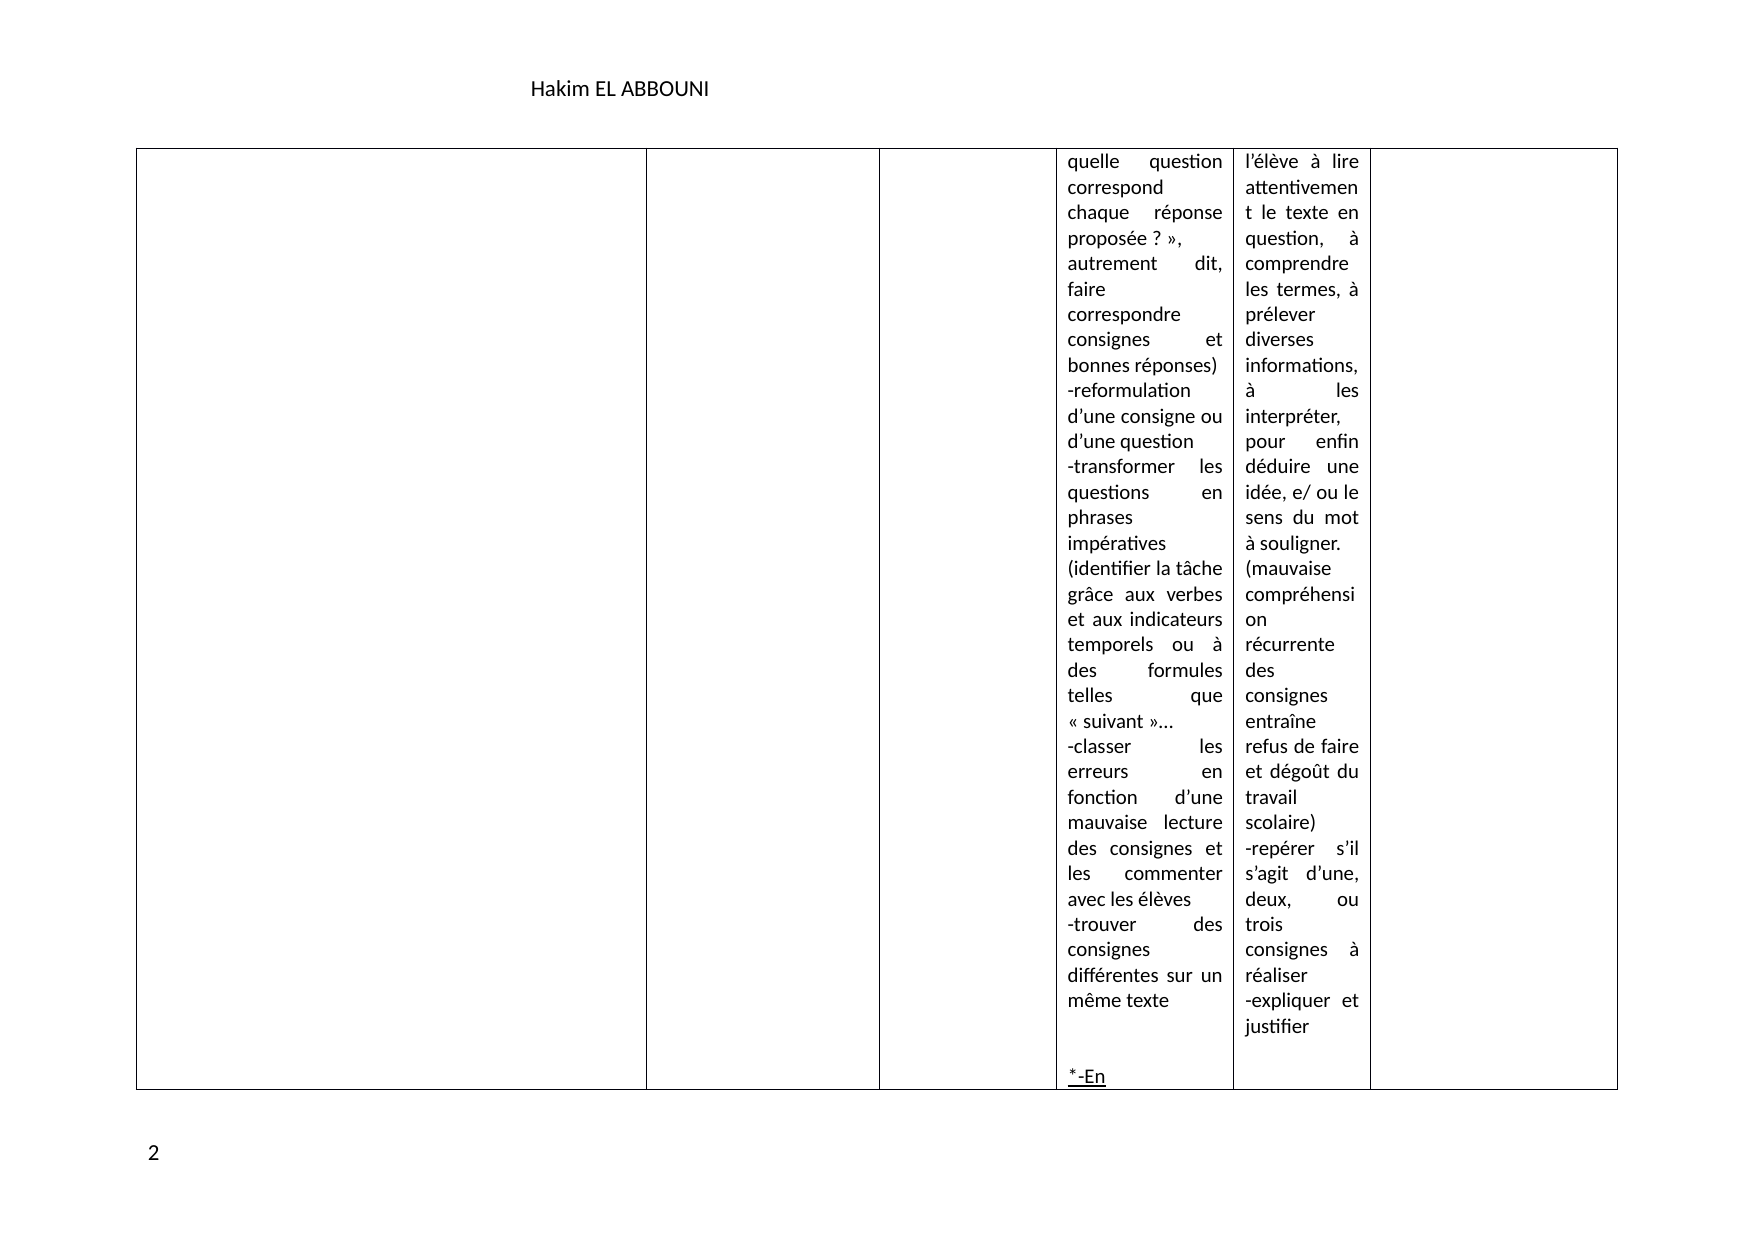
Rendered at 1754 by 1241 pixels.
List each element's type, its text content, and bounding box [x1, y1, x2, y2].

table_cell [647, 149, 879, 1089]
table_cell [1371, 149, 1617, 1089]
table_cell [137, 149, 646, 1089]
table_cell [880, 149, 1056, 1089]
table_cell quelle question correspond chaque réponse proposée ? », autrement dit, faire correspondre consignes et bonnes réponses) -reformulation d’une consigne ou d’une question -transformer les questions en phrases impératives (identifier la tâche grâce aux verbes et aux indicateurs temporels ou à des formules telles que « suivant »… -classer les erreurs en fonction d’une mauvaise lecture des consignes et les commenter avec les élèves -trouver des consignes différentes sur un même texte *-En [1057, 149, 1233, 1089]
table_cell l’élève à lire attentivement le texte en question, à comprendre les termes, à prélever diverses informations, à les interpréter, pour enfin déduire une idée, e/ ou le sens du mot à souligner. (mauvaise compréhension récurrente des consignes entraîne refus de faire et dégoût du travail scolaire) -repérer s’il s’agit d’une, deux, ou trois consignes à réaliser -expliquer et justifier [1234, 149, 1370, 1089]
